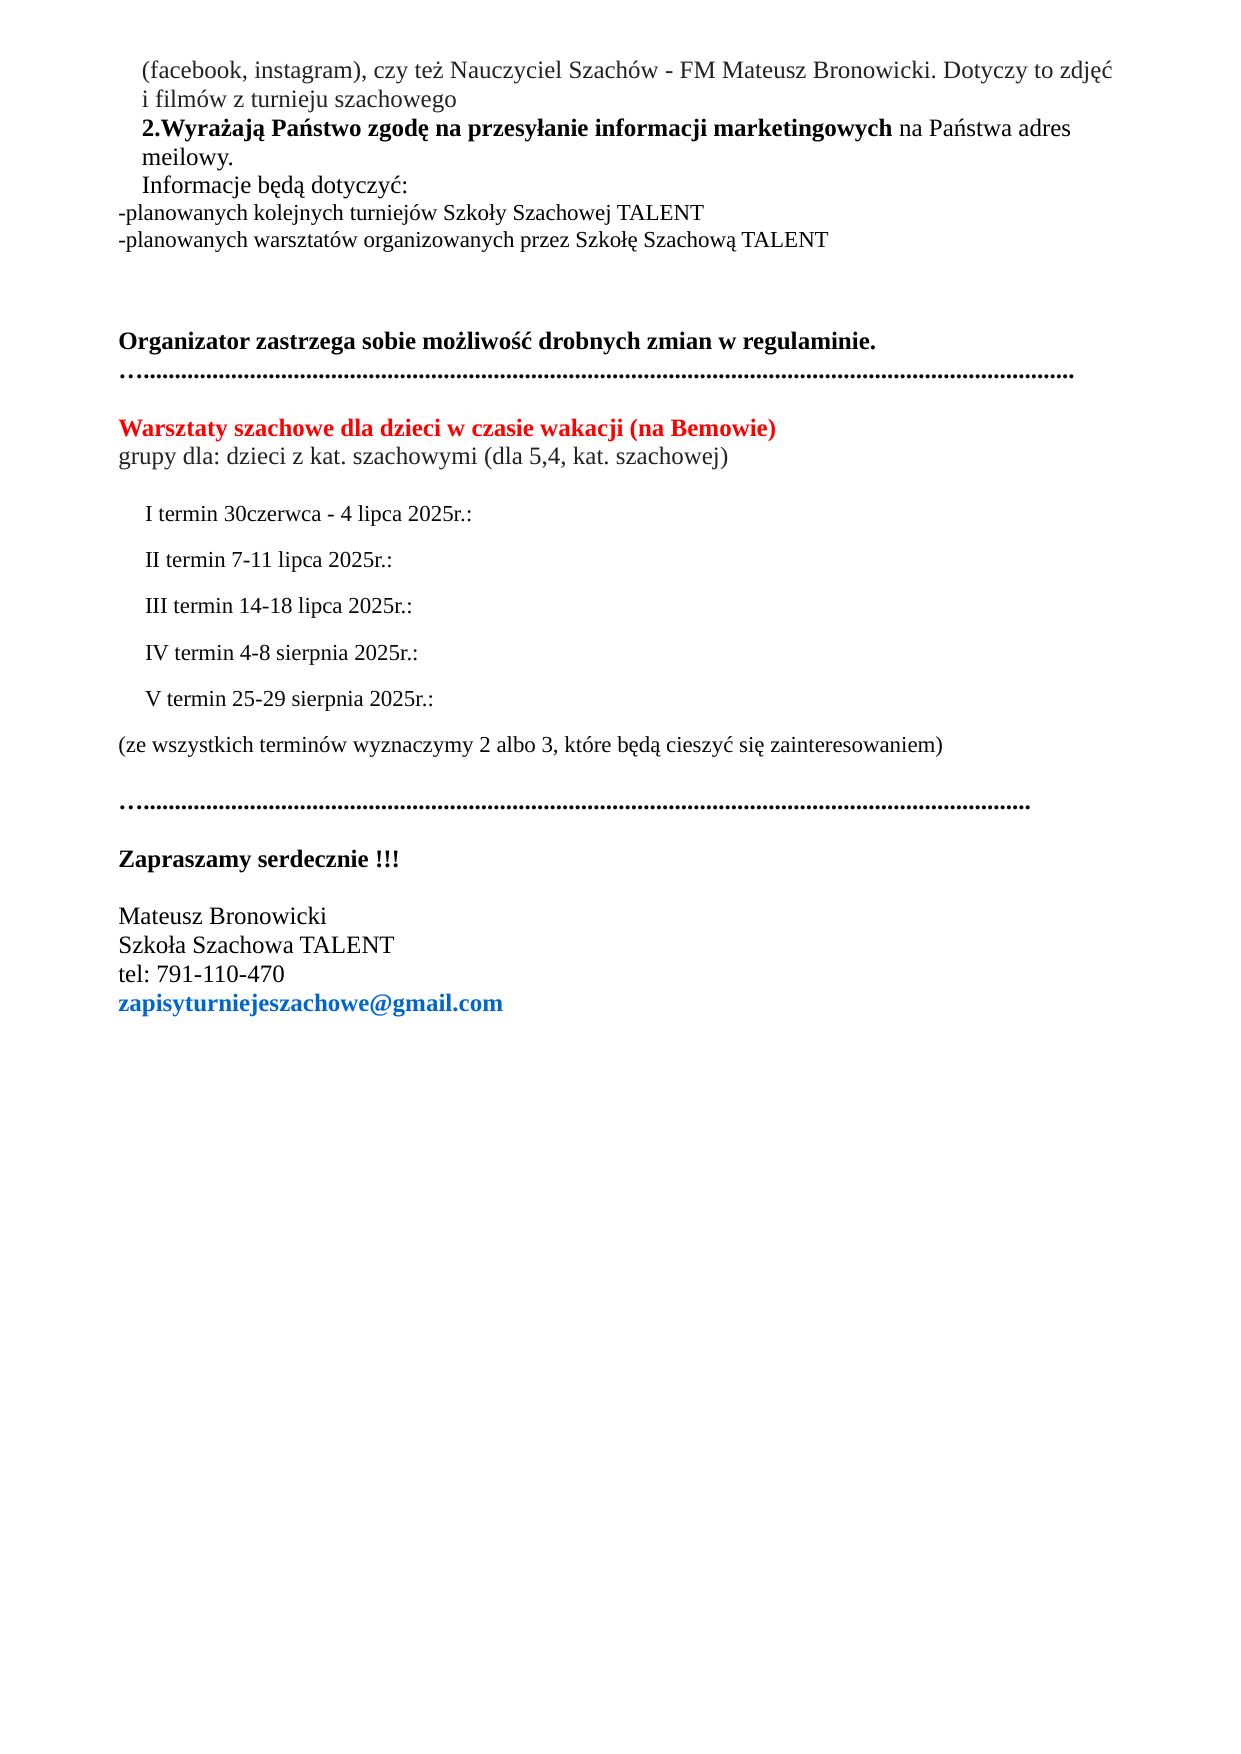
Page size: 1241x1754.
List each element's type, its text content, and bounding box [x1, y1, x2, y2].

text IV termin 4-8 sierpnia 2025r.: [120, 639, 1121, 685]
text (facebook, instagram), czy też Nauczyciel Szachów - FM Mateusz Bronowicki. Dotyczy to zdjęć i filmów z turnieju szachowego [142, 56, 1122, 113]
text I termin 30czerwca - 4 lipca 2025r.: [120, 499, 1121, 546]
text Warsztaty szachowe dla dzieci w czasie wakacji (na Bemowie) [118, 413, 1122, 441]
text -planowanych kolejnych turniejów Szkoły Szachowej TALENT [118, 199, 1122, 226]
text Mateusz Bronowicki [118, 901, 1122, 930]
text grupy dla: dzieci z kat. szachowymi (dla 5,4, kat. szachowej) [118, 441, 1122, 470]
text II termin 7-11 lipca 2025r.: [120, 546, 1121, 592]
text -planowanych warsztatów organizowanych przez Szkołę Szachową TALENT [118, 226, 1122, 252]
text (ze wszystkich terminów wyznaczymy 2 albo 3, które będą cieszyć się zainteresowaniem) [118, 731, 1122, 758]
text ….............................................................................................................................................. [118, 786, 1122, 815]
text tel: 791-110-470 [118, 959, 1122, 988]
text …..................................................................................................................................................... [118, 355, 1122, 384]
text Zapraszamy serdecznie !!! [118, 844, 1122, 873]
text Szkoła Szachowa TALENT [118, 930, 1122, 959]
text zapisyturniejeszachowe@gmail.com [118, 988, 1122, 1016]
text 2.Wyrażają Państwo zgodę na przesyłanie informacji marketingowych na Państwa adres meilowy. Informacje będą dotyczyć: [142, 113, 1122, 199]
text V termin 25-29 sierpnia 2025r.: [120, 685, 1121, 731]
text III termin 14-18 lipca 2025r.: [120, 592, 1121, 639]
text Organizator zastrzega sobie możliwość drobnych zmian w regulaminie. [118, 326, 1122, 355]
